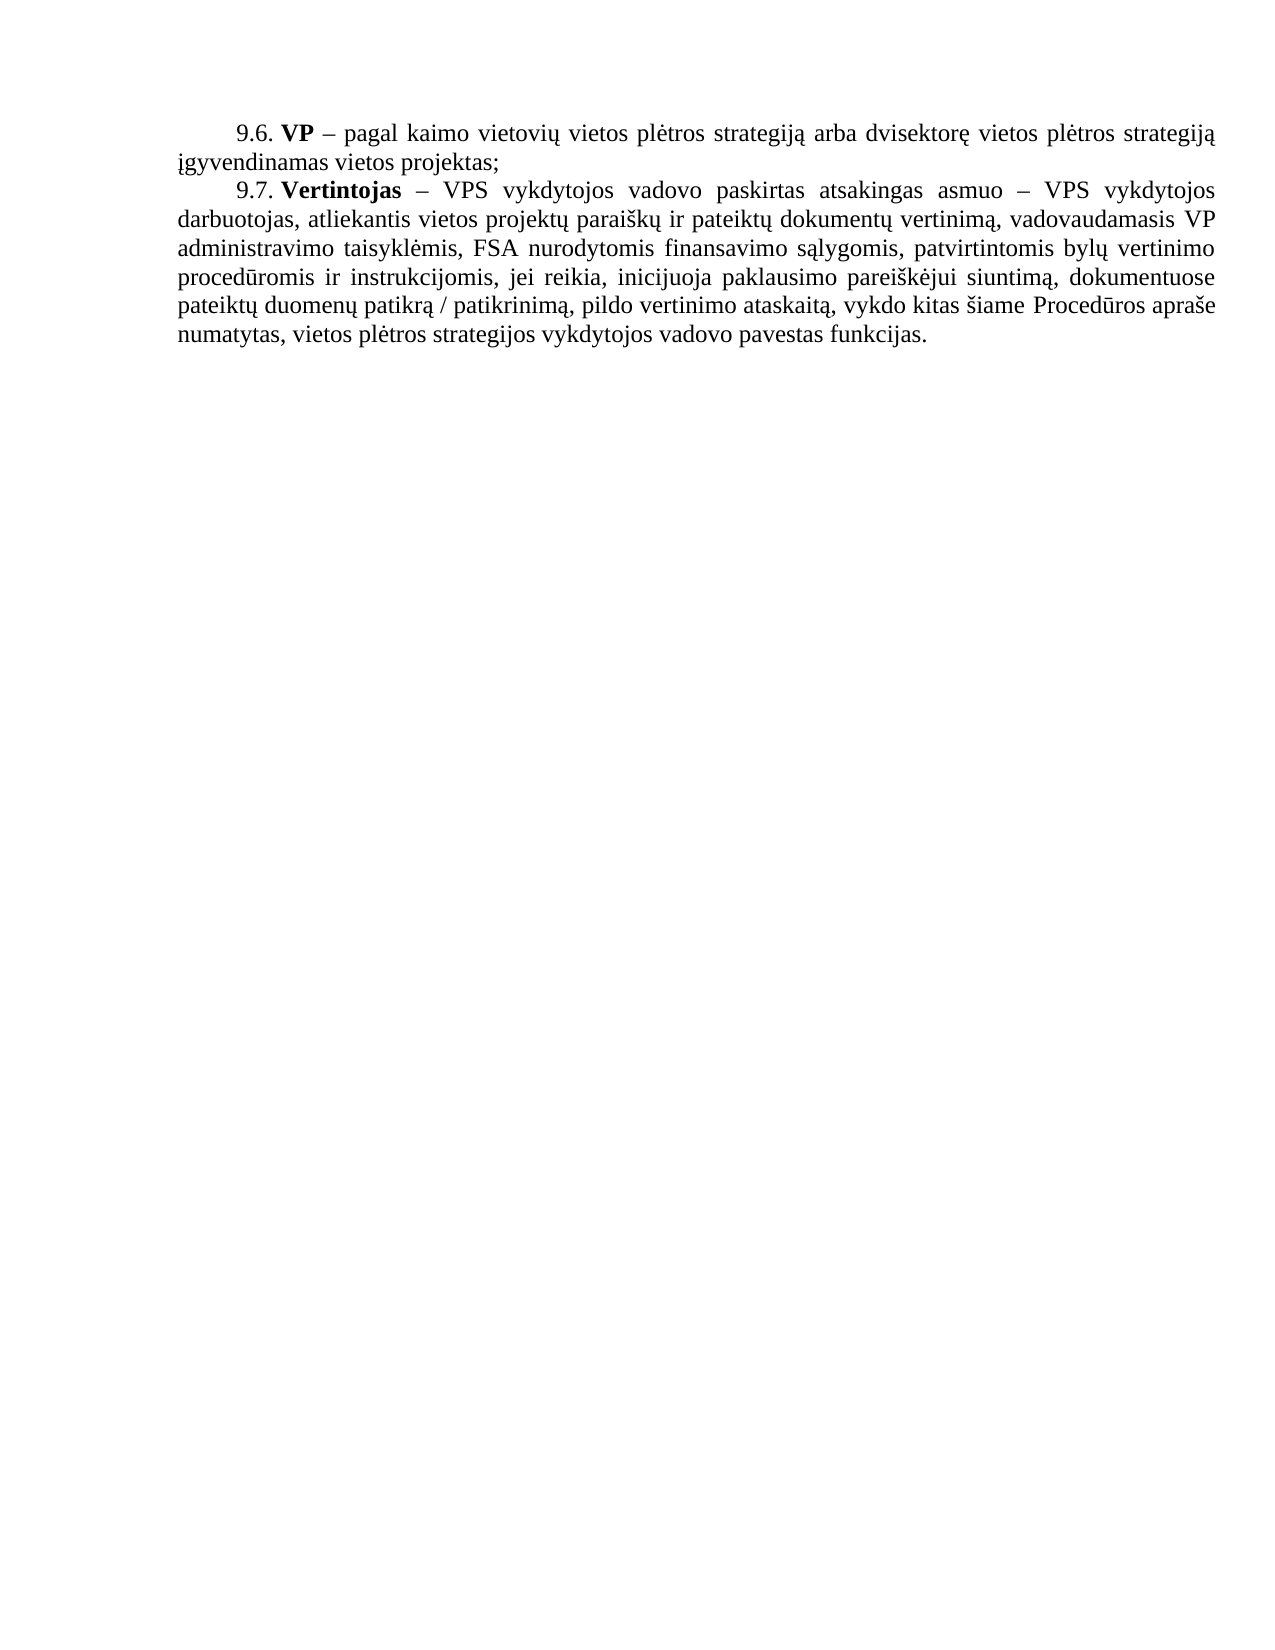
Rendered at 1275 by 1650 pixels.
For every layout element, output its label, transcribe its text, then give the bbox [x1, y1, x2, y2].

text 9.6. VP – pagal kaimo vietovių vietos plėtros strategiją arba dvisektorę vietos plėtros strategiją įgyvendinamas vietos projektas; [177, 118, 1216, 176]
text 9.7. Vertintojas – VPS vykdytojos vadovo paskirtas atsakingas asmuo – VPS vykdytojos darbuotojas, atliekantis vietos projektų paraiškų ir pateiktų dokumentų vertinimą, vadovaudamasis VP administravimo taisyklėmis, FSA nurodytomis finansavimo sąlygomis, patvirtintomis bylų vertinimo procedūromis ir instrukcijomis, jei reikia, inicijuoja paklausimo pareiškėjui siuntimą, dokumentuose pateiktų duomenų patikrą / patikrinimą, pildo vertinimo ataskaitą, vykdo kitas šiame Procedūros apraše numatytas, vietos plėtros strategijos vykdytojos vadovo pavestas funkcijas. [177, 176, 1216, 348]
